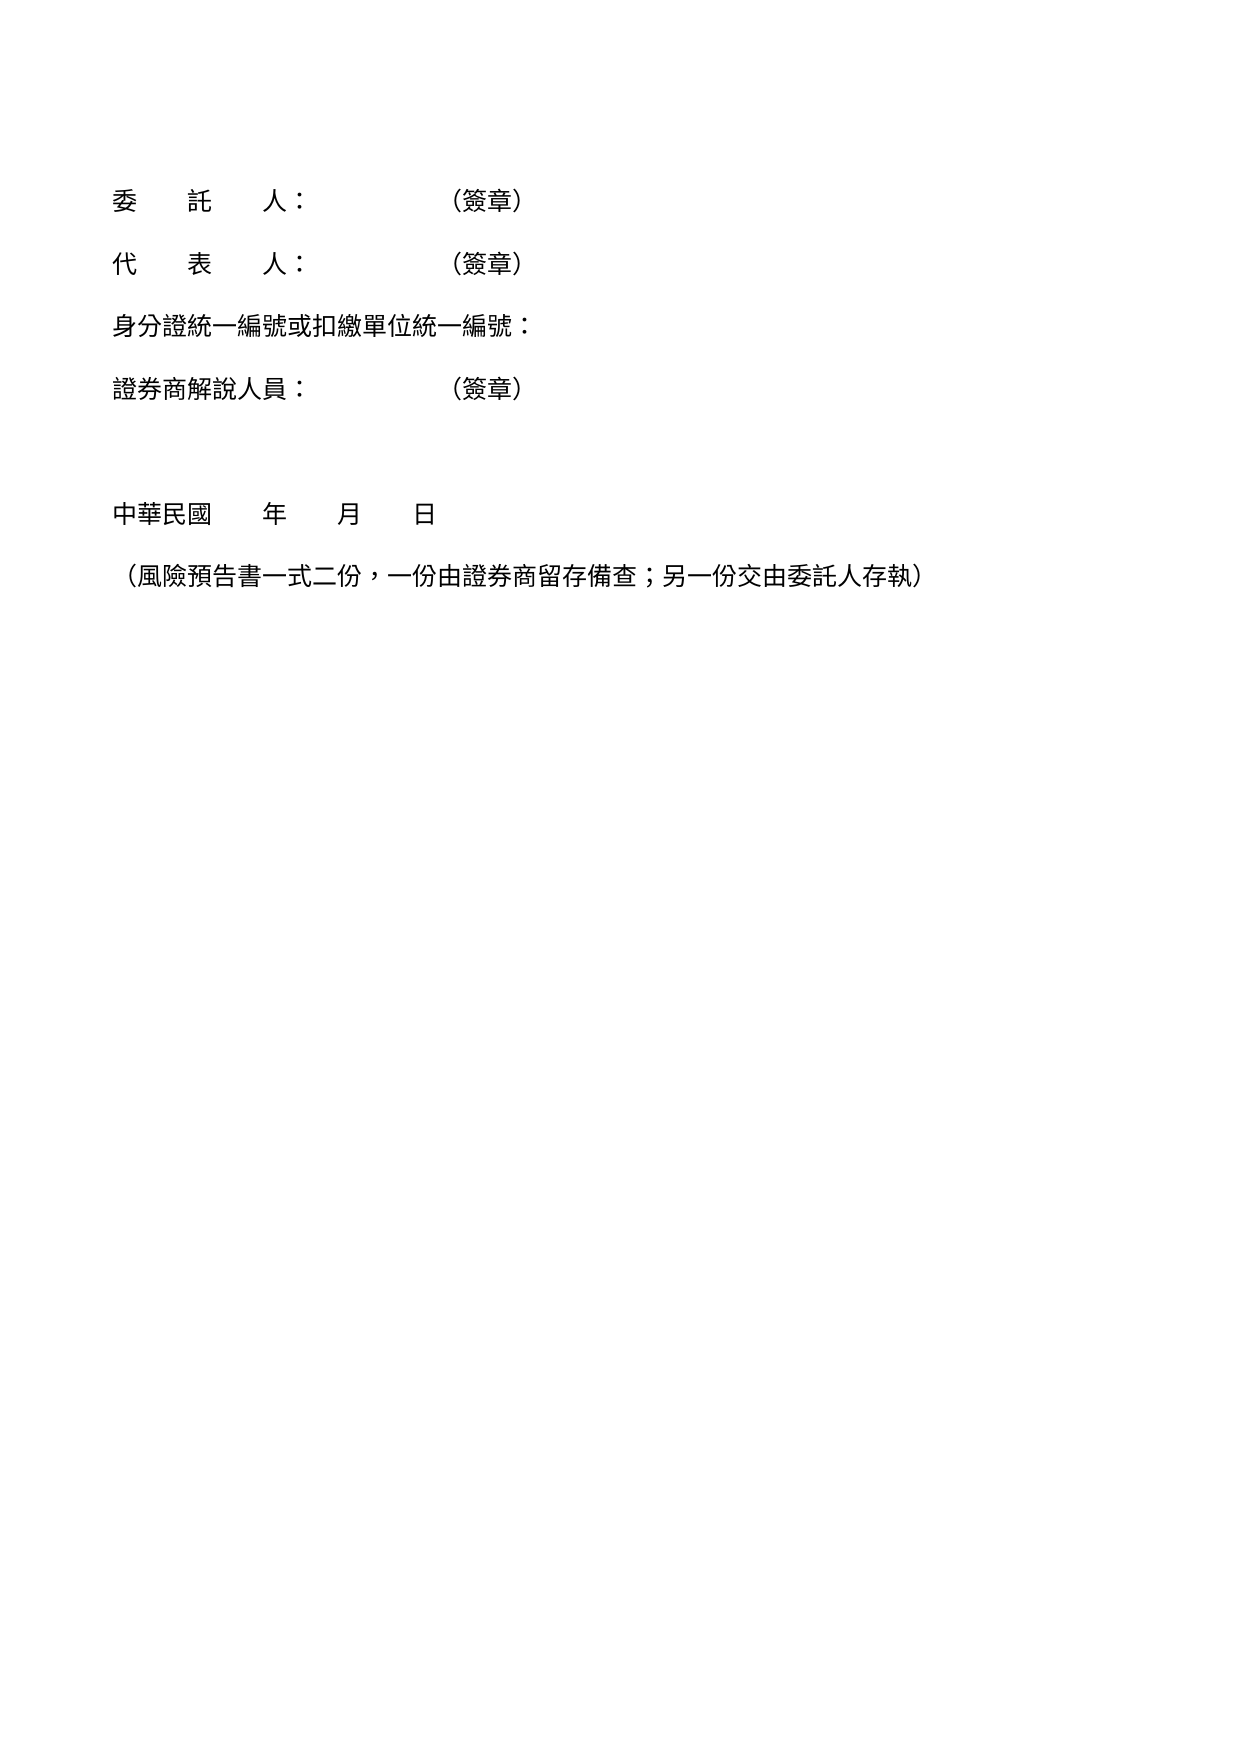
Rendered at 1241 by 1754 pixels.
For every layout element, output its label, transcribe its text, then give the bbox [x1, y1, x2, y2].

text （風險預告書一式二份，一份由證券商留存備查；另一份交由委託人存執） [112, 533, 1128, 596]
text 證券商解說人員： （簽章） [112, 346, 1128, 408]
text 中華民國 年 月 日 [112, 471, 1128, 533]
text 身分證統一編號或扣繳單位統一編號： [112, 283, 1128, 346]
text 委 託 人： （簽章） [112, 158, 1128, 221]
text 代 表 人： （簽章） [112, 221, 1128, 283]
